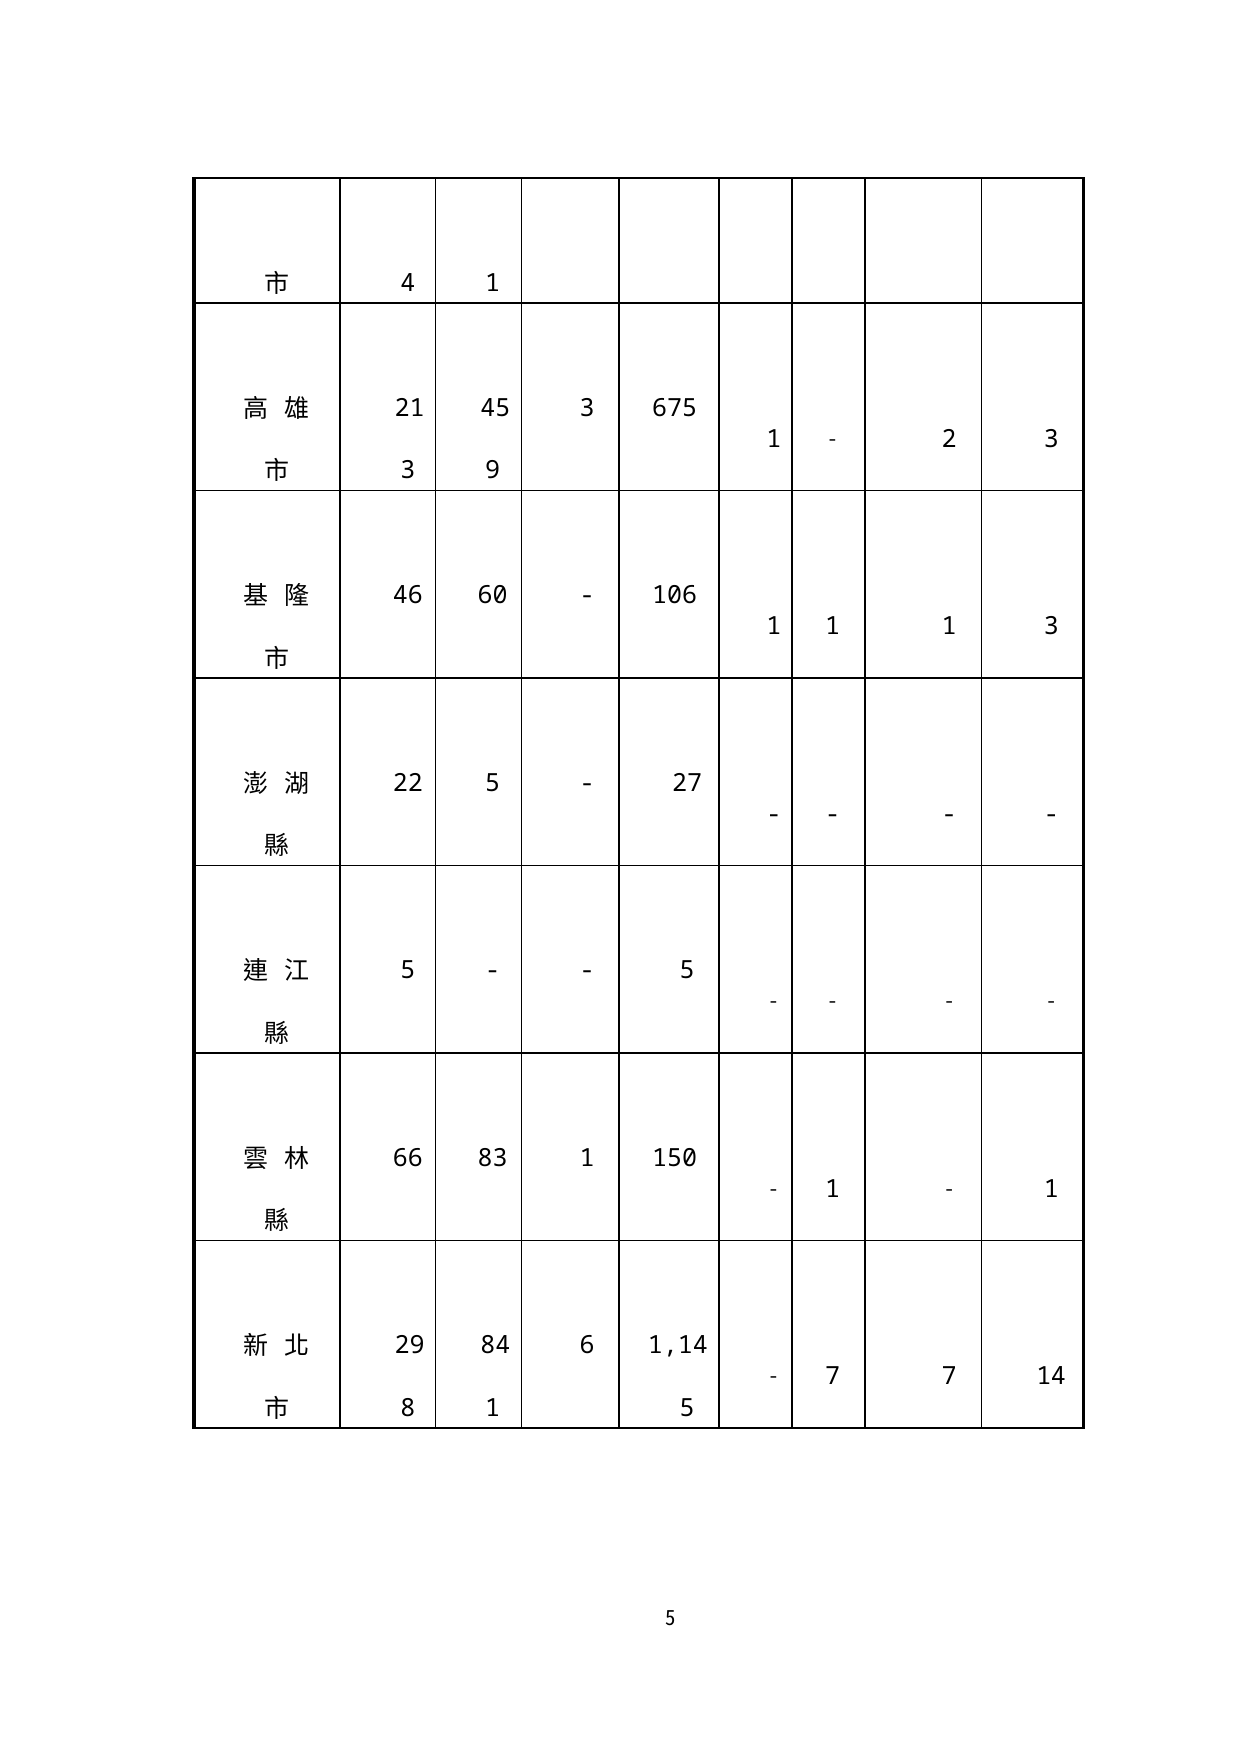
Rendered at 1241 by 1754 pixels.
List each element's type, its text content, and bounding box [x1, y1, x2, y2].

table_cell 298 [341, 1241, 435, 1427]
table_cell - [982, 866, 1082, 1052]
table_cell 澎湖縣 [196, 679, 339, 865]
table_cell - [793, 866, 864, 1052]
table_cell 83 [436, 1054, 521, 1240]
table_cell - [982, 679, 1082, 865]
table_cell - [522, 491, 618, 677]
table_cell 150 [620, 1054, 718, 1240]
table_cell 675 [620, 304, 718, 490]
table_cell [522, 179, 618, 302]
table_cell 新北市 [196, 1241, 339, 1427]
table_cell 1 [793, 1054, 864, 1240]
table_cell - [720, 866, 791, 1052]
table_cell [720, 179, 791, 302]
table_cell 6 [522, 1241, 618, 1427]
table_cell - [866, 1054, 981, 1240]
table_cell 1 [436, 179, 521, 302]
table_cell [620, 179, 718, 302]
table_cell 4 [341, 179, 435, 302]
table_cell 60 [436, 491, 521, 677]
table_cell [793, 179, 864, 302]
table_cell - [793, 304, 864, 490]
table_cell 1 [522, 1054, 618, 1240]
table_cell - [866, 679, 981, 865]
table_cell 46 [341, 491, 435, 677]
table_cell 1 [720, 304, 791, 490]
table_cell 213 [341, 304, 435, 490]
table_cell [982, 179, 1082, 302]
table_cell 5 [436, 679, 521, 865]
table_cell 27 [620, 679, 718, 865]
table_cell 1,145 [620, 1241, 718, 1427]
table_cell 459 [436, 304, 521, 490]
table_cell 22 [341, 679, 435, 865]
table_cell 5 [341, 866, 435, 1052]
table_cell - [866, 866, 981, 1052]
table_cell 1 [720, 491, 791, 677]
table_cell 5 [620, 866, 718, 1052]
table_cell 106 [620, 491, 718, 677]
table_cell 3 [982, 491, 1082, 677]
table_cell - [720, 1241, 791, 1427]
table_cell 市 [196, 179, 339, 302]
table_cell 7 [866, 1241, 981, 1427]
table_cell - [436, 866, 521, 1052]
table_cell - [522, 866, 618, 1052]
table_cell 1 [866, 491, 981, 677]
table_cell 雲林縣 [196, 1054, 339, 1240]
table_cell 3 [982, 304, 1082, 490]
table_cell - [866, 179, 981, 302]
table_cell 1 [982, 1054, 1082, 1240]
table_cell 3 [522, 304, 618, 490]
table_cell 66 [341, 1054, 435, 1240]
table_cell 7 [793, 1241, 864, 1427]
table_cell 14 [982, 1241, 1082, 1427]
table_cell - [720, 1054, 791, 1240]
table_cell - [793, 679, 864, 865]
table_cell 2 [866, 304, 981, 490]
table_cell 841 [436, 1241, 521, 1427]
table_cell 連江縣 [196, 866, 339, 1052]
table_cell 基隆市 [196, 491, 339, 677]
table_cell 高雄市 [196, 304, 339, 490]
table_cell - [720, 679, 791, 865]
table_cell - [522, 679, 618, 865]
table_cell 1 [793, 491, 864, 677]
